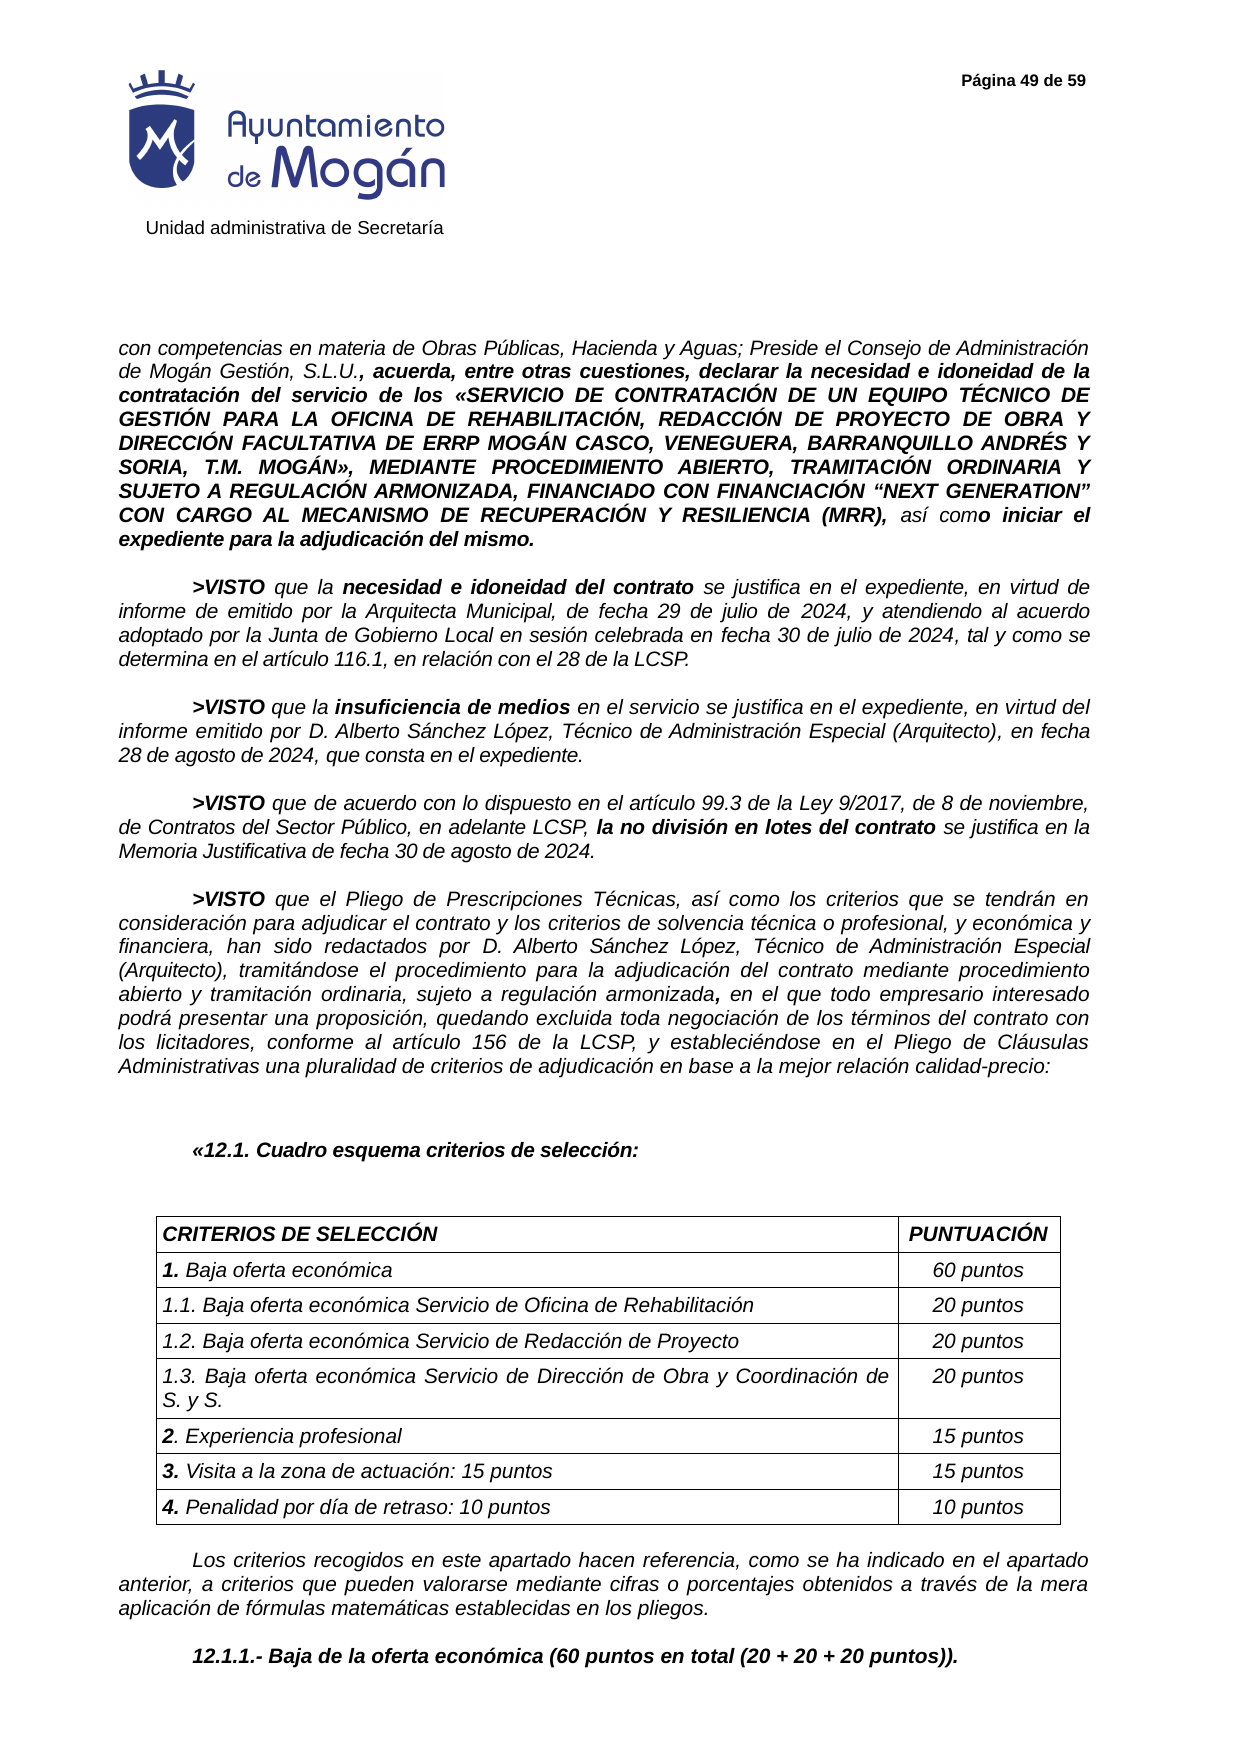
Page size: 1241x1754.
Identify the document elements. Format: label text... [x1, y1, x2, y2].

table_cell 2. Experiencia profesional [157, 1419, 898, 1453]
table_cell 20 puntos [899, 1288, 1060, 1323]
table_cell 20 puntos [899, 1359, 1060, 1418]
table_cell 4. Penalidad por día de retraso: 10 puntos [157, 1490, 898, 1524]
table_header PUNTUACIÓN [899, 1217, 1060, 1252]
text >VISTO que la necesidad e idoneidad del contrato se justifica en el expediente, en virtud de informe de emitido por la Arquitecta Municipal, de fecha 29 de julio de 2024, y atendiendo al acuerdo adoptado por la Junta de Gobierno Local en sesión celebrada en fecha 30 de julio de 2024, tal y como se determina en el artículo 116.1, en relación con el 28 de la LCSP. [118, 575, 1092, 671]
text Los criterios recogidos en este apartado hacen referencia, como se ha indicado en el apartado anterior, a criterios que pueden valorarse mediante cifras o porcentajes obtenidos a través de la mera aplicación de fórmulas matemáticas establecidas en los pliegos. [118, 1548, 1092, 1620]
table_cell 10 puntos [899, 1490, 1060, 1524]
table_cell 15 puntos [899, 1454, 1060, 1489]
table_cell 3. Visita a la zona de actuación: 15 puntos [157, 1454, 898, 1489]
table_header CRITERIOS DE SELECCIÓN [157, 1217, 898, 1252]
text >VISTO que de acuerdo con lo dispuesto en el artículo 99.3 de la Ley 9/2017, de 8 de noviembre, de Contratos del Sector Público, en adelante LCSP, la no división en lotes del contrato se justifica en la Memoria Justificativa de fecha 30 de agosto de 2024. [118, 791, 1092, 862]
table_cell 20 puntos [899, 1324, 1060, 1358]
table_cell 1.1. Baja oferta económica Servicio de Oficina de Rehabilitación [157, 1288, 898, 1323]
table_cell 1.3. Baja oferta económica Servicio de Dirección de Obra y Coordinación de S. y S. [157, 1359, 898, 1418]
table_cell 1. Baja oferta económica [157, 1253, 898, 1287]
table_cell 1.2. Baja oferta económica Servicio de Redacción de Proyecto [157, 1324, 898, 1358]
text con competencias en materia de Obras Públicas, Hacienda y Aguas; Preside el Consejo de Administración de Mogán Gestión, S.L.U., acuerda, entre otras cuestiones, declarar la necesidad e idoneidad de la contratación del servicio de los «SERVICIO DE CONTRATACIÓN DE UN EQUIPO TÉCNICO DE GESTIÓN PARA LA OFICINA DE REHABILITACIÓN, REDACCIÓN DE PROYECTO DE OBRA Y DIRECCIÓN FACULTATIVA DE ERRP MOGÁN CASCO, VENEGUERA, BARRANQUILLO ANDRÉS Y SORIA, T.M. MOGÁN», MEDIANTE PROCEDIMIENTO ABIERTO, TRAMITACIÓN ORDINARIA Y SUJETO A REGULACIÓN ARMONIZADA, FINANCIADO CON FINANCIACIÓN “NEXT GENERATION” CON CARGO AL MECANISMO DE RECUPERACIÓN Y RESILIENCIA (MRR), así como iniciar el expediente para la adjudicación del mismo. [118, 335, 1092, 551]
text «12.1. Cuadro esquema criterios de selección: [118, 1138, 1092, 1162]
text >VISTO que la insuficiencia de medios en el servicio se justifica en el expediente, en virtud del informe emitido por D. Alberto Sánchez López, Técnico de Administración Especial (Arquitecto), en fecha 28 de agosto de 2024, que consta en el expediente. [118, 695, 1092, 767]
text >VISTO que el Pliego de Prescripciones Técnicas, así como los criterios que se tendrán en consideración para adjudicar el contrato y los criterios de solvencia técnica o profesional, y económica y financiera, han sido redactados por D. Alberto Sánchez López, Técnico de Administración Especial (Arquitecto), tramitándose el procedimiento para la adjudicación del contrato mediante procedimiento abierto y tramitación ordinaria, sujeto a regulación armonizada, en el que todo empresario interesado podrá presentar una proposición, quedando excluida toda negociación de los términos del contrato con los licitadores, conforme al artículo 156 de la LCSP, y estableciéndose en el Pliego de Cláusulas Administrativas una pluralidad de criterios de adjudicación en base a la mejor relación calidad-precio: [118, 886, 1092, 1078]
table_cell 60 puntos [899, 1253, 1060, 1287]
table_cell 15 puntos [899, 1419, 1060, 1453]
text 12.1.1.- Baja de la oferta económica (60 puntos en total (20 + 20 + 20 puntos)). [118, 1644, 1092, 1668]
picture [128, 70, 445, 206]
